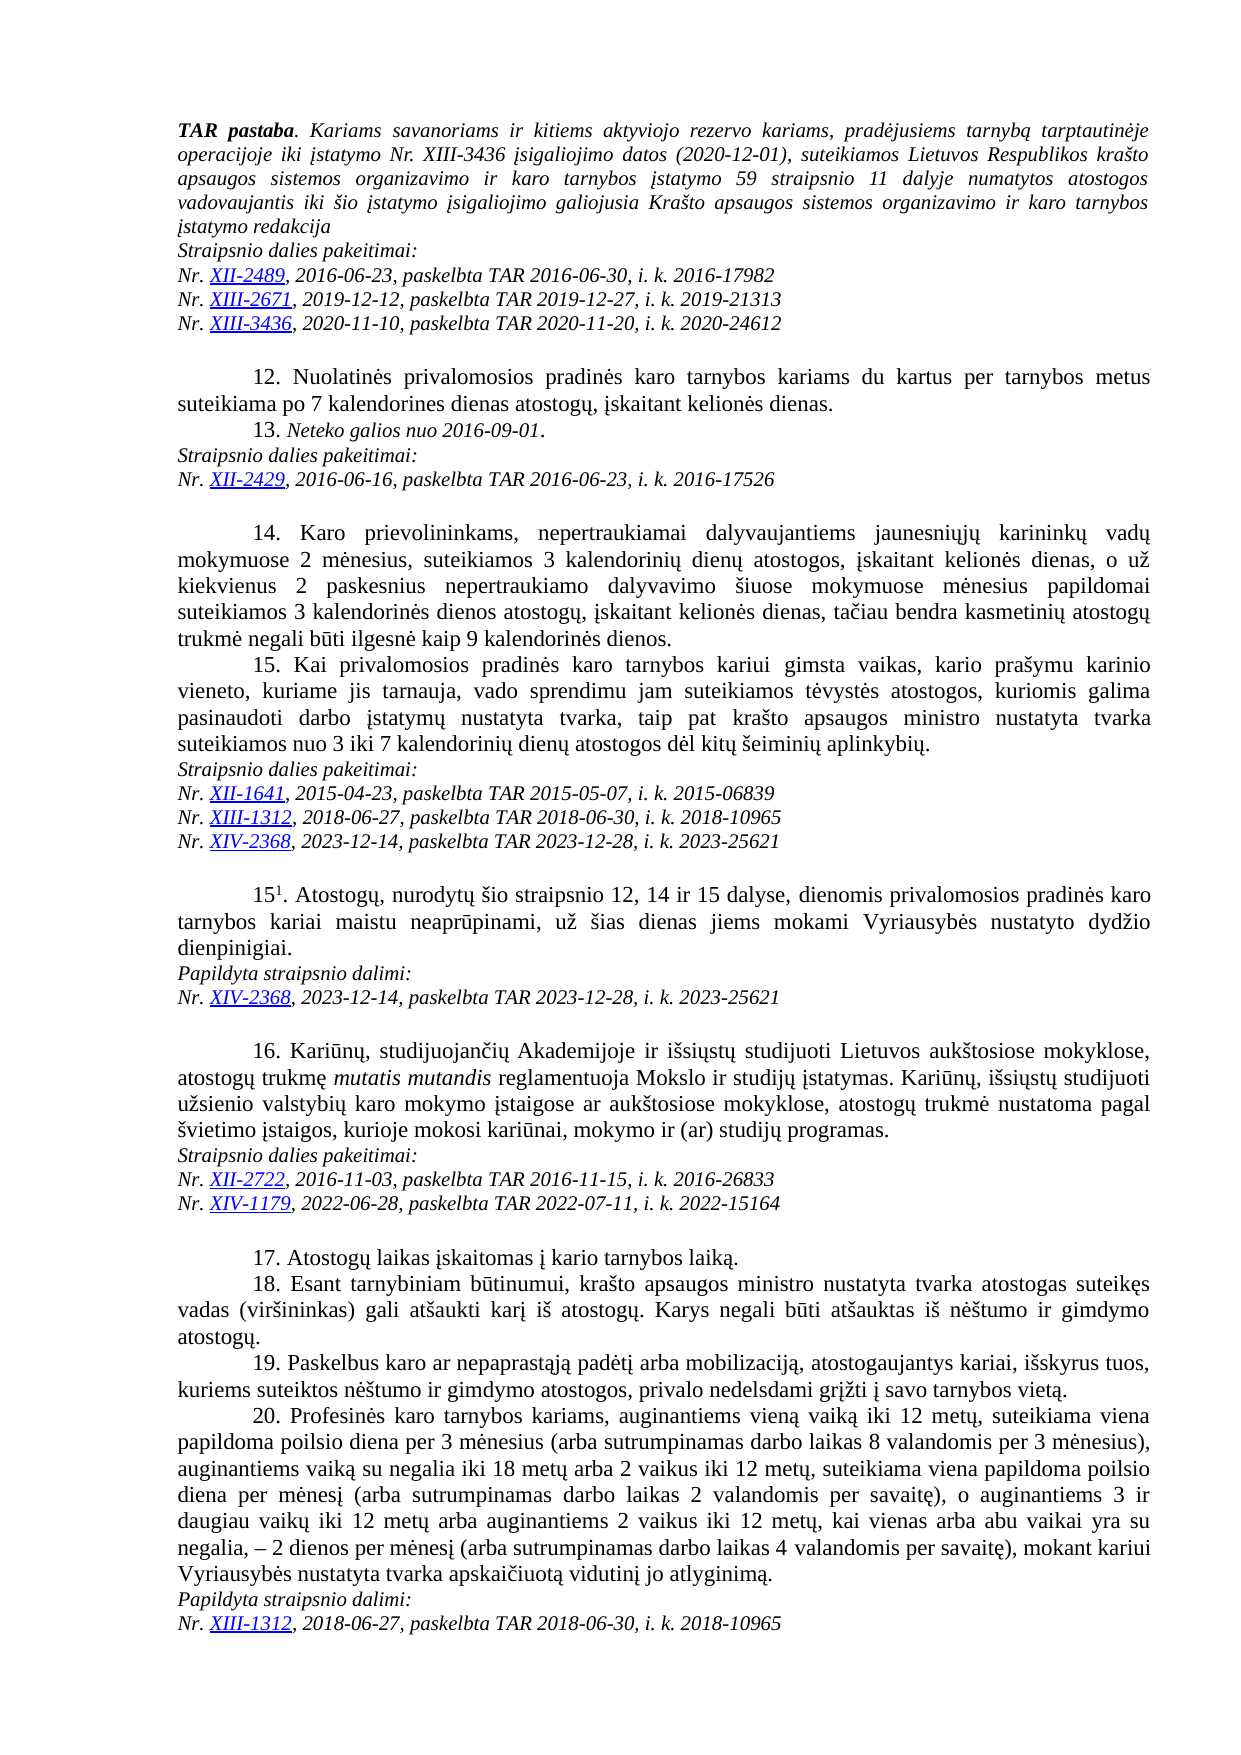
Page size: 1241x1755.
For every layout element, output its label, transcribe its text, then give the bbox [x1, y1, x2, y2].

text Straipsnio dalies pakeitimai: [177, 238, 1152, 262]
text 18. Esant tarnybiniam būtinumui, krašto apsaugos ministro nustatyta tvarka atostogas suteikęs vadas (viršininkas) gali atšaukti karį iš atostogų. Karys negali būti atšauktas iš nėštumo ir gimdymo atostogų. [177, 1270, 1152, 1349]
text Nr. XIV-1179, 2022-06-28, paskelbta TAR 2022-07-11, i. k. 2022-15164 [177, 1191, 1152, 1215]
text 13. Neteko galios nuo 2016-09-01. [177, 416, 1152, 442]
text Nr. XIII-2671, 2019-12-12, paskelbta TAR 2019-12-27, i. k. 2019-21313 [177, 287, 1152, 311]
text 16. Kariūnų, studijuojančių Akademijoje ir išsiųstų studijuoti Lietuvos aukštosiose mokyklose, atostogų trukmę mutatis mutandis reglamentuoja Mokslo ir studijų įstatymas. Kariūnų, išsiųstų studijuoti užsienio valstybių karo mokymo įstaigose ar aukštosiose mokyklose, atostogų trukmė nustatoma pagal švietimo įstaigos, kurioje mokosi kariūnai, mokymo ir (ar) studijų programas. [177, 1037, 1152, 1143]
text 151. Atostogų, nurodytų šio straipsnio 12, 14 ir 15 dalyse, dienomis privalomosios pradinės karo tarnybos kariai maistu neaprūpinami, už šias dienas jiems mokami Vyriausybės nustatyto dydžio dienpinigiai. [177, 882, 1152, 961]
text Nr. XII-1641, 2015-04-23, paskelbta TAR 2015-05-07, i. k. 2015-06839 [177, 781, 1152, 805]
text Nr. XII-2489, 2016-06-23, paskelbta TAR 2016-06-30, i. k. 2016-17982 [177, 262, 1152, 287]
text Nr. XII-2722, 2016-11-03, paskelbta TAR 2016-11-15, i. k. 2016-26833 [177, 1167, 1152, 1191]
text Nr. XIII-1312, 2018-06-27, paskelbta TAR 2018-06-30, i. k. 2018-10965 [177, 805, 1152, 829]
text 19. Paskelbus karo ar nepaprastąją padėtį arba mobilizaciją, atostogaujantys kariai, išskyrus tuos, kuriems suteiktos nėštumo ir gimdymo atostogos, privalo nedelsdami grįžti į savo tarnybos vietą. [177, 1349, 1152, 1402]
text Nr. XII-2429, 2016-06-16, paskelbta TAR 2016-06-23, i. k. 2016-17526 [177, 467, 1152, 491]
text 20. Profesinės karo tarnybos kariams, auginantiems vieną vaiką iki 12 metų, suteikiama viena papildoma poilsio diena per 3 mėnesius (arba sutrumpinamas darbo laikas 8 valandomis per 3 mėnesius), auginantiems vaiką su negalia iki 18 metų arba 2 vaikus iki 12 metų, suteikiama viena papildoma poilsio diena per mėnesį (arba sutrumpinamas darbo laikas 2 valandomis per savaitę), o auginantiems 3 ir daugiau vaikų iki 12 metų arba auginantiems 2 vaikus iki 12 metų, kai vienas arba abu vaikai yra su negalia, – 2 dienos per mėnesį (arba sutrumpinamas darbo laikas 4 valandomis per savaitę), mokant kariui Vyriausybės nustatyta tvarka apskaičiuotą vidutinį jo atlyginimą. [177, 1402, 1152, 1586]
text TAR pastaba. Kariams savanoriams ir kitiems aktyviojo rezervo kariams, pradėjusiems tarnybą tarptautinėje operacijoje iki įstatymo Nr. XIII-3436 įsigaliojimo datos (2020-12-01), suteikiamos Lietuvos Respublikos krašto apsaugos sistemos organizavimo ir karo tarnybos įstatymo 59 straipsnio 11 dalyje numatytos atostogos vadovaujantis iki šio įstatymo įsigaliojimo galiojusia Krašto apsaugos sistemos organizavimo ir karo tarnybos įstatymo redakcija [177, 118, 1152, 238]
text Papildyta straipsnio dalimi: [177, 1586, 1152, 1611]
text Papildyta straipsnio dalimi: [177, 961, 1152, 985]
text Straipsnio dalies pakeitimai: [177, 442, 1152, 467]
text 12. Nuolatinės privalomosios pradinės karo tarnybos kariams du kartus per tarnybos metus suteikiama po 7 kalendorines dienas atostogų, įskaitant kelionės dienas. [177, 363, 1152, 416]
text 15. Kai privalomosios pradinės karo tarnybos kariui gimsta vaikas, kario prašymu karinio vieneto, kuriame jis tarnauja, vado sprendimu jam suteikiamos tėvystės atostogos, kuriomis galima pasinaudoti darbo įstatymų nustatyta tvarka, taip pat krašto apsaugos ministro nustatyta tvarka suteikiamos nuo 3 iki 7 kalendorinių dienų atostogos dėl kitų šeiminių aplinkybių. [177, 651, 1152, 757]
text 17. Atostogų laikas įskaitomas į kario tarnybos laiką. [177, 1244, 1152, 1270]
text Straipsnio dalies pakeitimai: [177, 757, 1152, 781]
text Nr. XIII-1312, 2018-06-27, paskelbta TAR 2018-06-30, i. k. 2018-10965 [177, 1611, 1152, 1634]
text Nr. XIII-3436, 2020-11-10, paskelbta TAR 2020-11-20, i. k. 2020-24612 [177, 311, 1152, 335]
text 14. Karo prievolininkams, nepertraukiamai dalyvaujantiems jaunesniųjų karininkų vadų mokymuose 2 mėnesius, suteikiamos 3 kalendorinių dienų atostogos, įskaitant kelionės dienas, o už kiekvienus 2 paskesnius nepertraukiamo dalyvavimo šiuose mokymuose mėnesius papildomai suteikiamos 3 kalendorinės dienos atostogų, įskaitant kelionės dienas, tačiau bendra kasmetinių atostogų trukmė negali būti ilgesnė kaip 9 kalendorinės dienos. [177, 519, 1152, 651]
text Nr. XIV-2368, 2023-12-14, paskelbta TAR 2023-12-28, i. k. 2023-25621 [177, 985, 1152, 1009]
text Straipsnio dalies pakeitimai: [177, 1143, 1152, 1167]
text Nr. XIV-2368, 2023-12-14, paskelbta TAR 2023-12-28, i. k. 2023-25621 [177, 829, 1152, 853]
